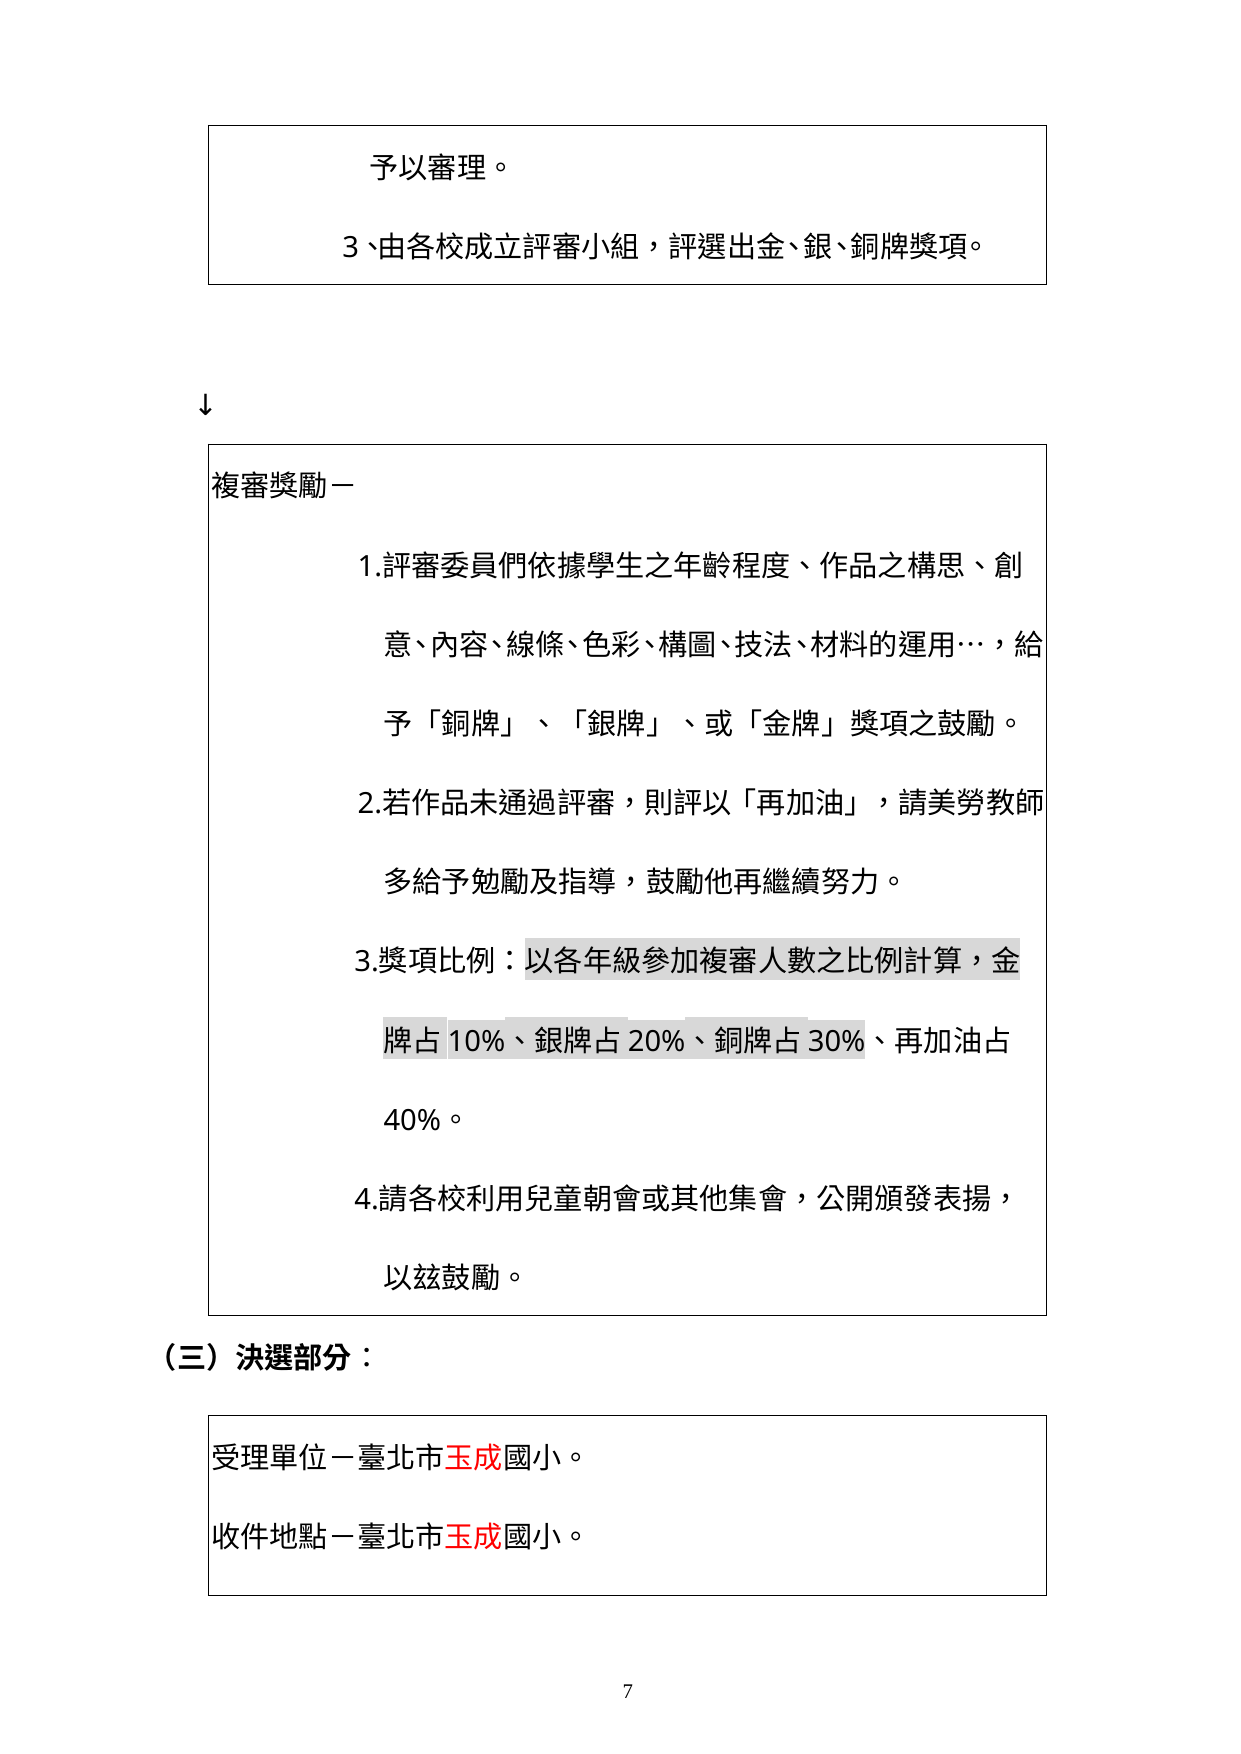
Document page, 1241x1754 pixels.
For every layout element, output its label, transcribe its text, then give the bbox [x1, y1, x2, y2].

table_header 受理單位－臺北市玉成國小。 收件地點－臺北市玉成國小。 [209, 1416, 1046, 1594]
text ↓ [148, 364, 1107, 443]
text （三）決選部分： [148, 1316, 1107, 1396]
table_header 複審獎勵－ 1.評審委員們依據學生之年齡程度、作品之構思、創意、內容、線條、色彩、構圖、技法、材料的運用…，給予「銅牌」、「銀牌」、或「金牌」獎項之鼓勵。 2.若作品未通過評審，則評以「再加油」，請美勞教師多給予勉勵及指導，鼓勵他再繼續努力。 3.獎項比例：以各年級參加複審人數之比例計算，金牌占10%、銀牌占20%、銅牌占30%、再加油占40%。 4.請各校利用兒童朝會或其他集會，公開頒發表揚，以玆鼓勵。 [209, 445, 1046, 1315]
table_header 予以審理。 3、由各校成立評審小組，評選出金、銀、銅牌獎項。 [209, 126, 1046, 284]
